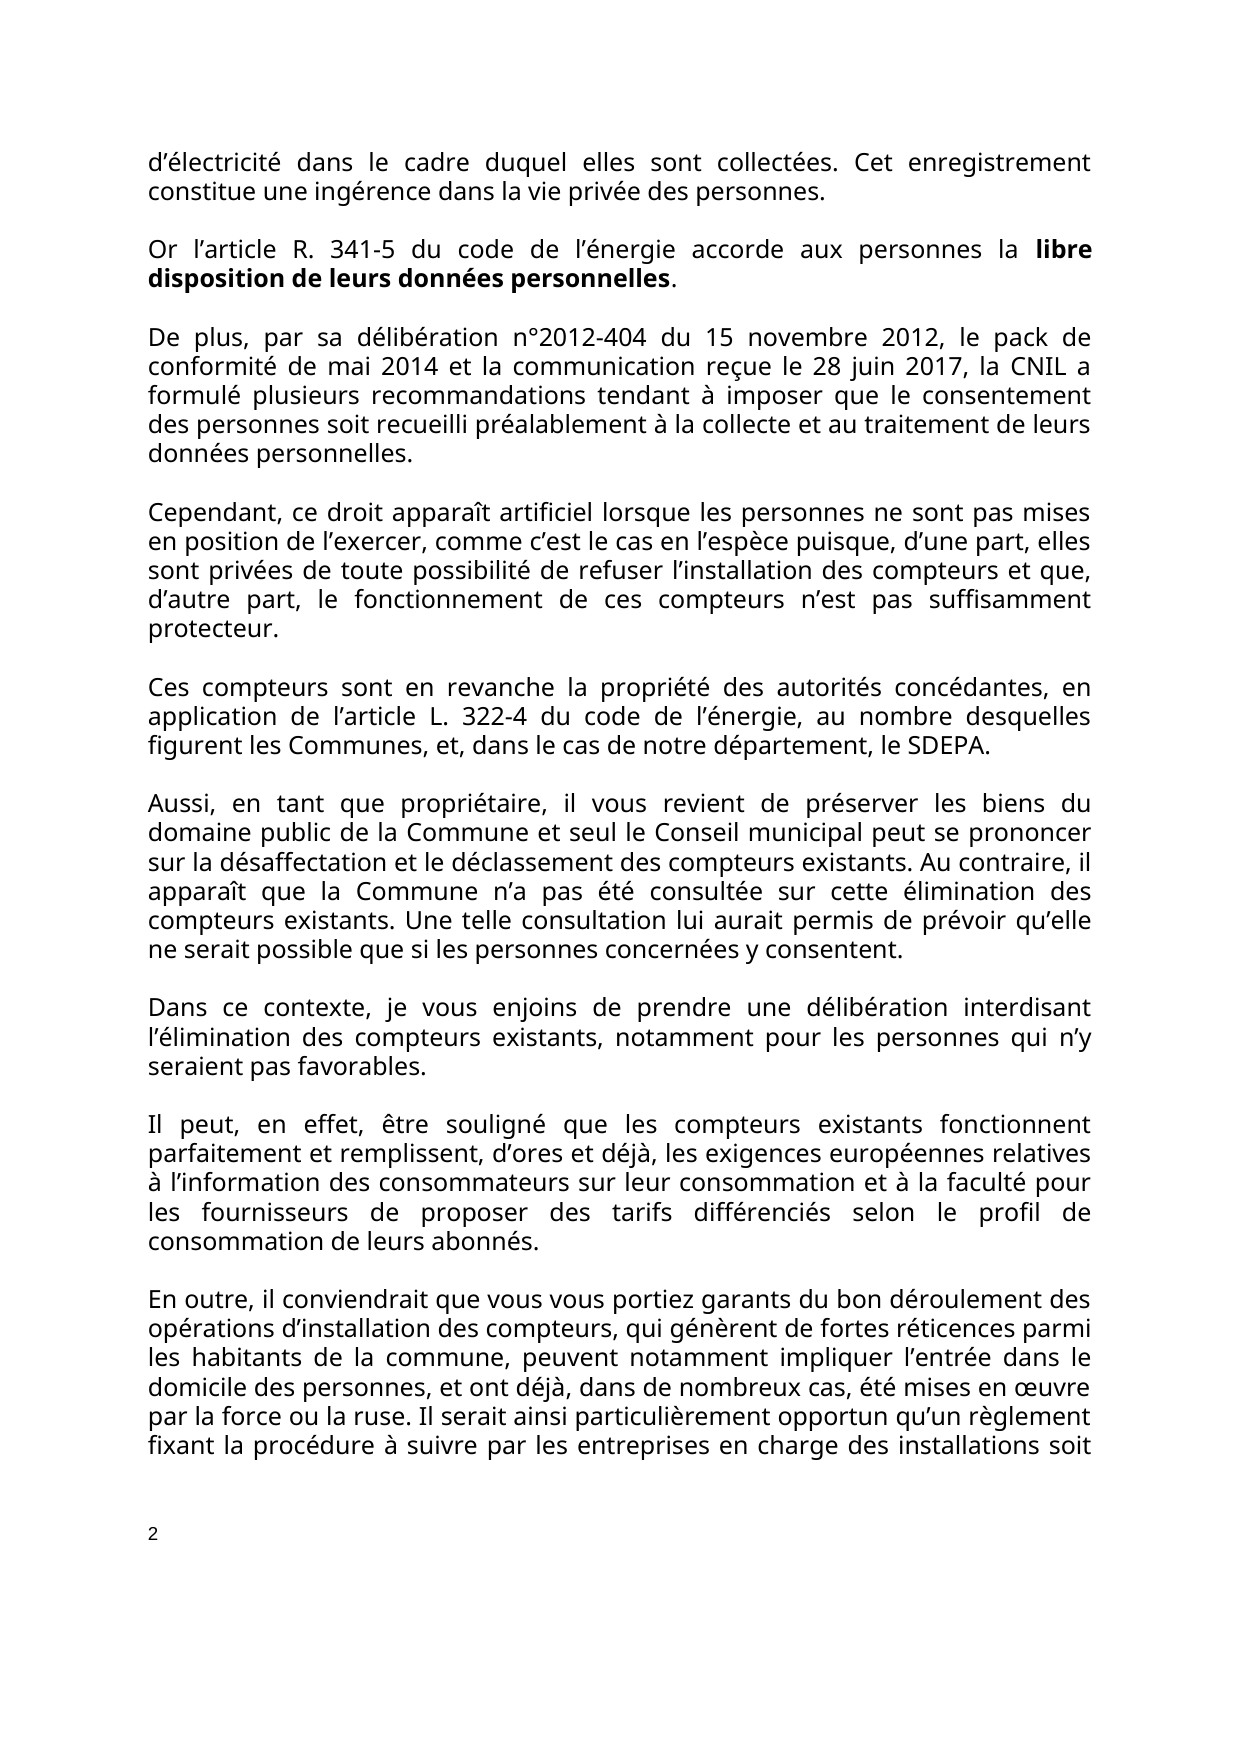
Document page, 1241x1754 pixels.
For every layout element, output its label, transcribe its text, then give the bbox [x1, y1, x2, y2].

text Dans ce contexte, je vous enjoins de prendre une délibération interdisant l’élimination des compteurs existants, notamment pour les personnes qui n’y seraient pas favorables. [148, 993, 1092, 1081]
text De plus, par sa délibération n°2012-404 du 15 novembre 2012, le pack de conformité de mai 2014 et la communication reçue le 28 juin 2017, la CNIL a formulé plusieurs recommandations tendant à imposer que le consentement des personnes soit recueilli préalablement à la collecte et au traitement de leurs données personnelles. [148, 323, 1092, 468]
text Il peut, en effet, être souligné que les compteurs existants fonctionnent parfaitement et remplissent, d’ores et déjà, les exigences européennes relatives à l’information des consommateurs sur leur consommation et à la faculté pour les fournisseurs de proposer des tarifs différenciés selon le profil de consommation de leurs abonnés. [148, 1110, 1092, 1256]
text Or l’article R. 341-5 du code de l’énergie accorde aux personnes la libre disposition de leurs données personnelles. [148, 235, 1092, 293]
text Aussi, en tant que propriétaire, il vous revient de préserver les biens du domaine public de la Commune et seul le Conseil municipal peut se prononcer sur la désaffectation et le déclassement des compteurs existants. Au contraire, il apparaît que la Commune n’a pas été consultée sur cette élimination des compteurs existants. Une telle consultation lui aurait permis de prévoir qu’elle ne serait possible que si les personnes concernées y consentent. [148, 789, 1092, 964]
text Ces compteurs sont en revanche la propriété des autorités concédantes, en application de l’article L. 322-4 du code de l’énergie, au nombre desquelles figurent les Communes, et, dans le cas de notre département, le SDEPA. [148, 673, 1092, 760]
text En outre, il conviendrait que vous vous portiez garants du bon déroulement des opérations d’installation des compteurs, qui génèrent de fortes réticences parmi les habitants de la commune, peuvent notamment impliquer l’entrée dans le domicile des personnes, et ont déjà, dans de nombreux cas, été mises en œuvre par la force ou la ruse. Il serait ainsi particulièrement opportun qu’un règlement fixant la procédure à suivre par les entreprises en charge des installations soit [148, 1285, 1092, 1460]
text d’électricité dans le cadre duquel elles sont collectées. Cet enregistrement constitue une ingérence dans la vie privée des personnes. [148, 148, 1092, 206]
text Cependant, ce droit apparaît artificiel lorsque les personnes ne sont pas mises en position de l’exercer, comme c’est le cas en l’espèce puisque, d’une part, elles sont privées de toute possibilité de refuser l’installation des compteurs et que, d’autre part, le fonctionnement de ces compteurs n’est pas suffisamment protecteur. [148, 498, 1092, 643]
